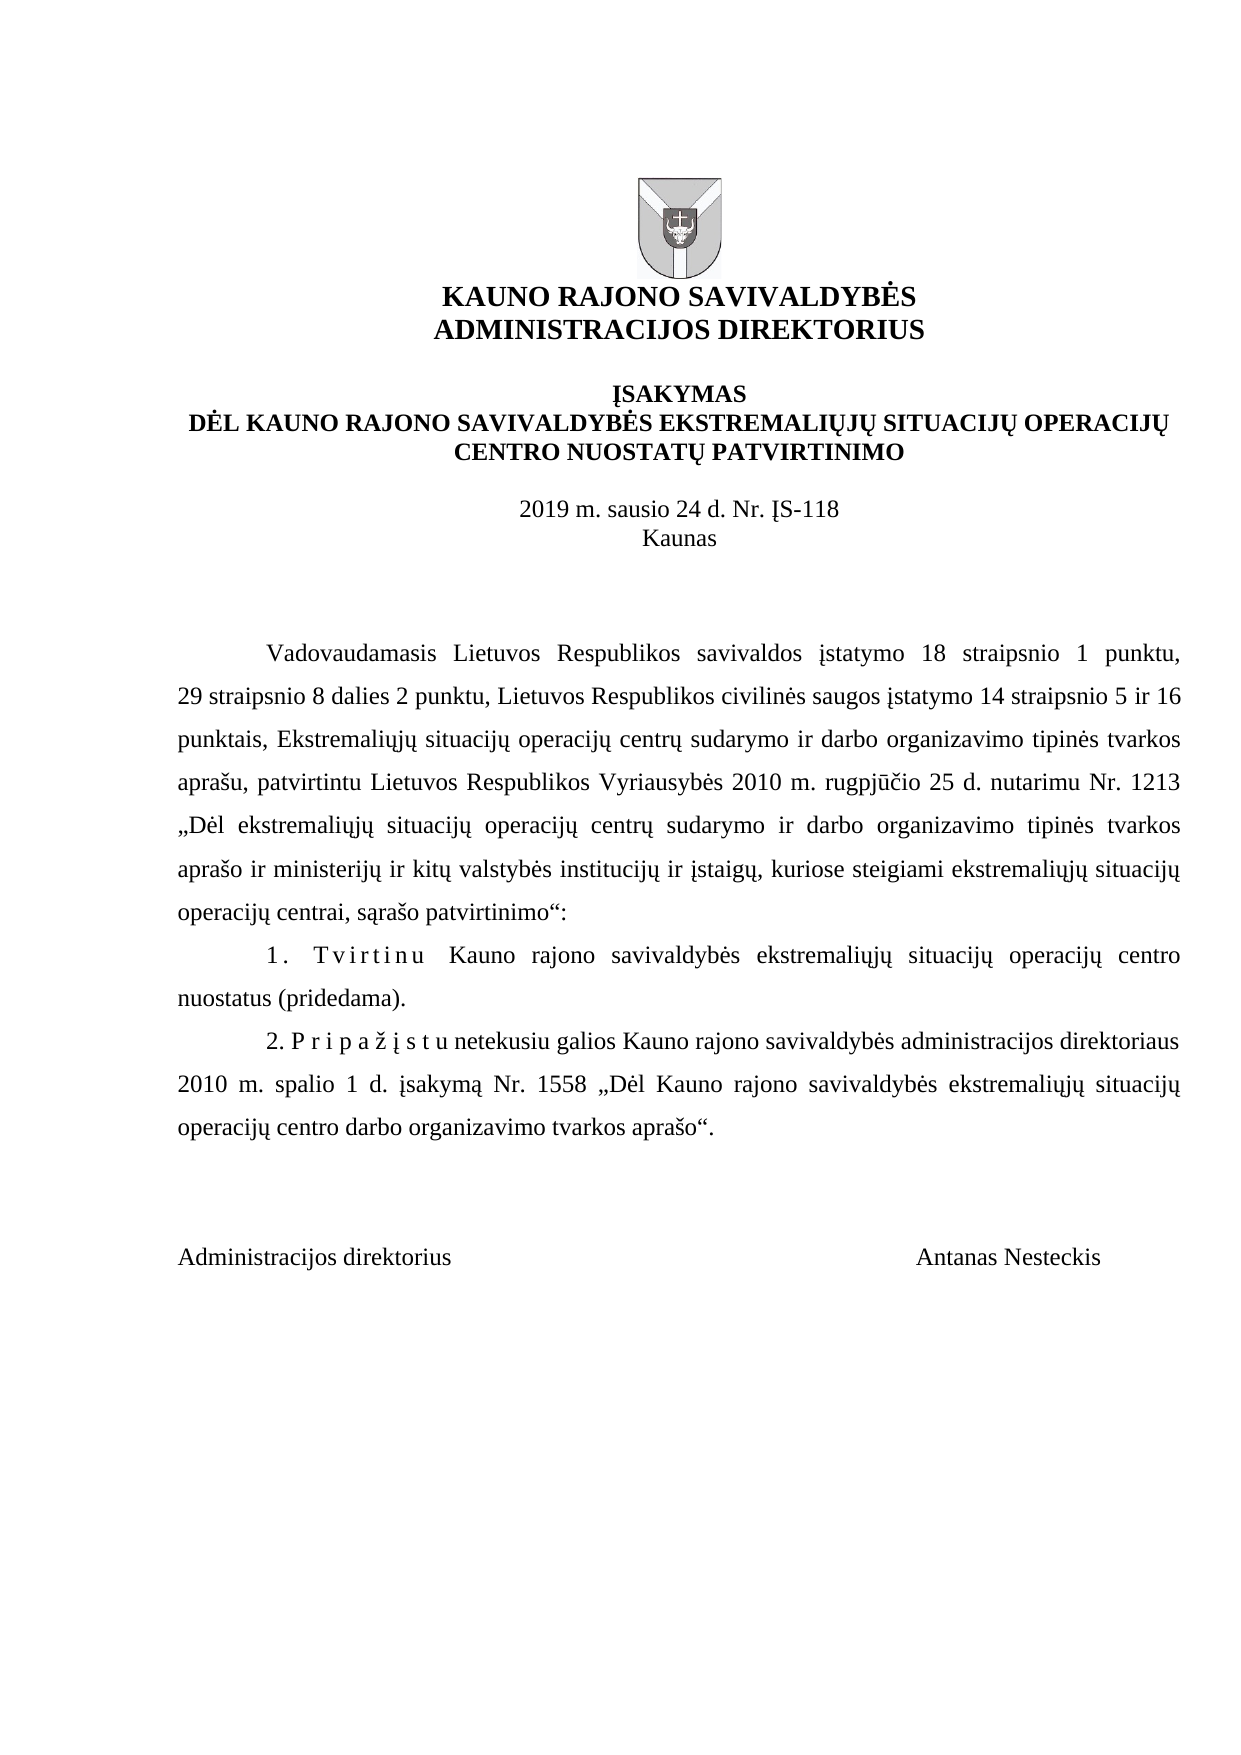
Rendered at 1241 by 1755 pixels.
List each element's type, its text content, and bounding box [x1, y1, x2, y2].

text 2019 m. sausio 24 d. Nr. ĮS-118 [177, 494, 1181, 523]
text ADMINISTRAcijos direktorius [177, 312, 1181, 346]
text Vadovaudamasis Lietuvos Respublikos savivaldos įstatymo 18 straipsnio 1 punktu, 29 straipsnio 8 dalies 2 punktu, Lietuvos Respublikos civilinės saugos įstatymo 14 straipsnio 5 ir 16 punktais, Ekstremaliųjų situacijų operacijų centrų sudarymo ir darbo organizavimo tipinės tvarkos aprašu, patvirtintu Lietuvos Respublikos Vyriausybės 2010 m. rugpjūčio 25 d. nutarimu Nr. 1213 „Dėl ekstremaliųjų situacijų operacijų centrų sudarymo ir darbo organizavimo tipinės tvarkos aprašo ir ministerijų ir kitų valstybės institucijų ir įstaigų, kuriose steigiami ekstremaliųjų situacijų operacijų centrai, sąrašo patvirtinimo“: [177, 638, 1181, 926]
text 1. Tvirtinu Kauno rajono savivaldybės ekstremaliųjų situacijų operacijų centro nuostatus (pridedama). [177, 940, 1181, 1012]
text 2. P r i p a ž į s t u netekusiu galios Kauno rajono savivaldybės administracijos direktoriaus 2010 m. spalio 1 d. įsakymą Nr. 1558 „Dėl Kauno rajono savivaldybės ekstremaliųjų situacijų operacijų centro darbo organizavimo tvarkos aprašo“. [177, 1026, 1181, 1141]
text ĮSAKYMAS [177, 379, 1181, 408]
text Administracijos direktorius Antanas Nesteckis [177, 1242, 1181, 1271]
text Kaunas [177, 523, 1181, 552]
text DĖL KAUNO RAJONO SAVIVALDYBĖS EKSTREMALIŲJŲ SITUACIJŲ OPERACIJŲ CENTRO NUOSTATŲ PATVIRTINIMO [177, 408, 1181, 466]
text KAUNO RAJONO SAVIVALDYBĖS [177, 279, 1181, 312]
